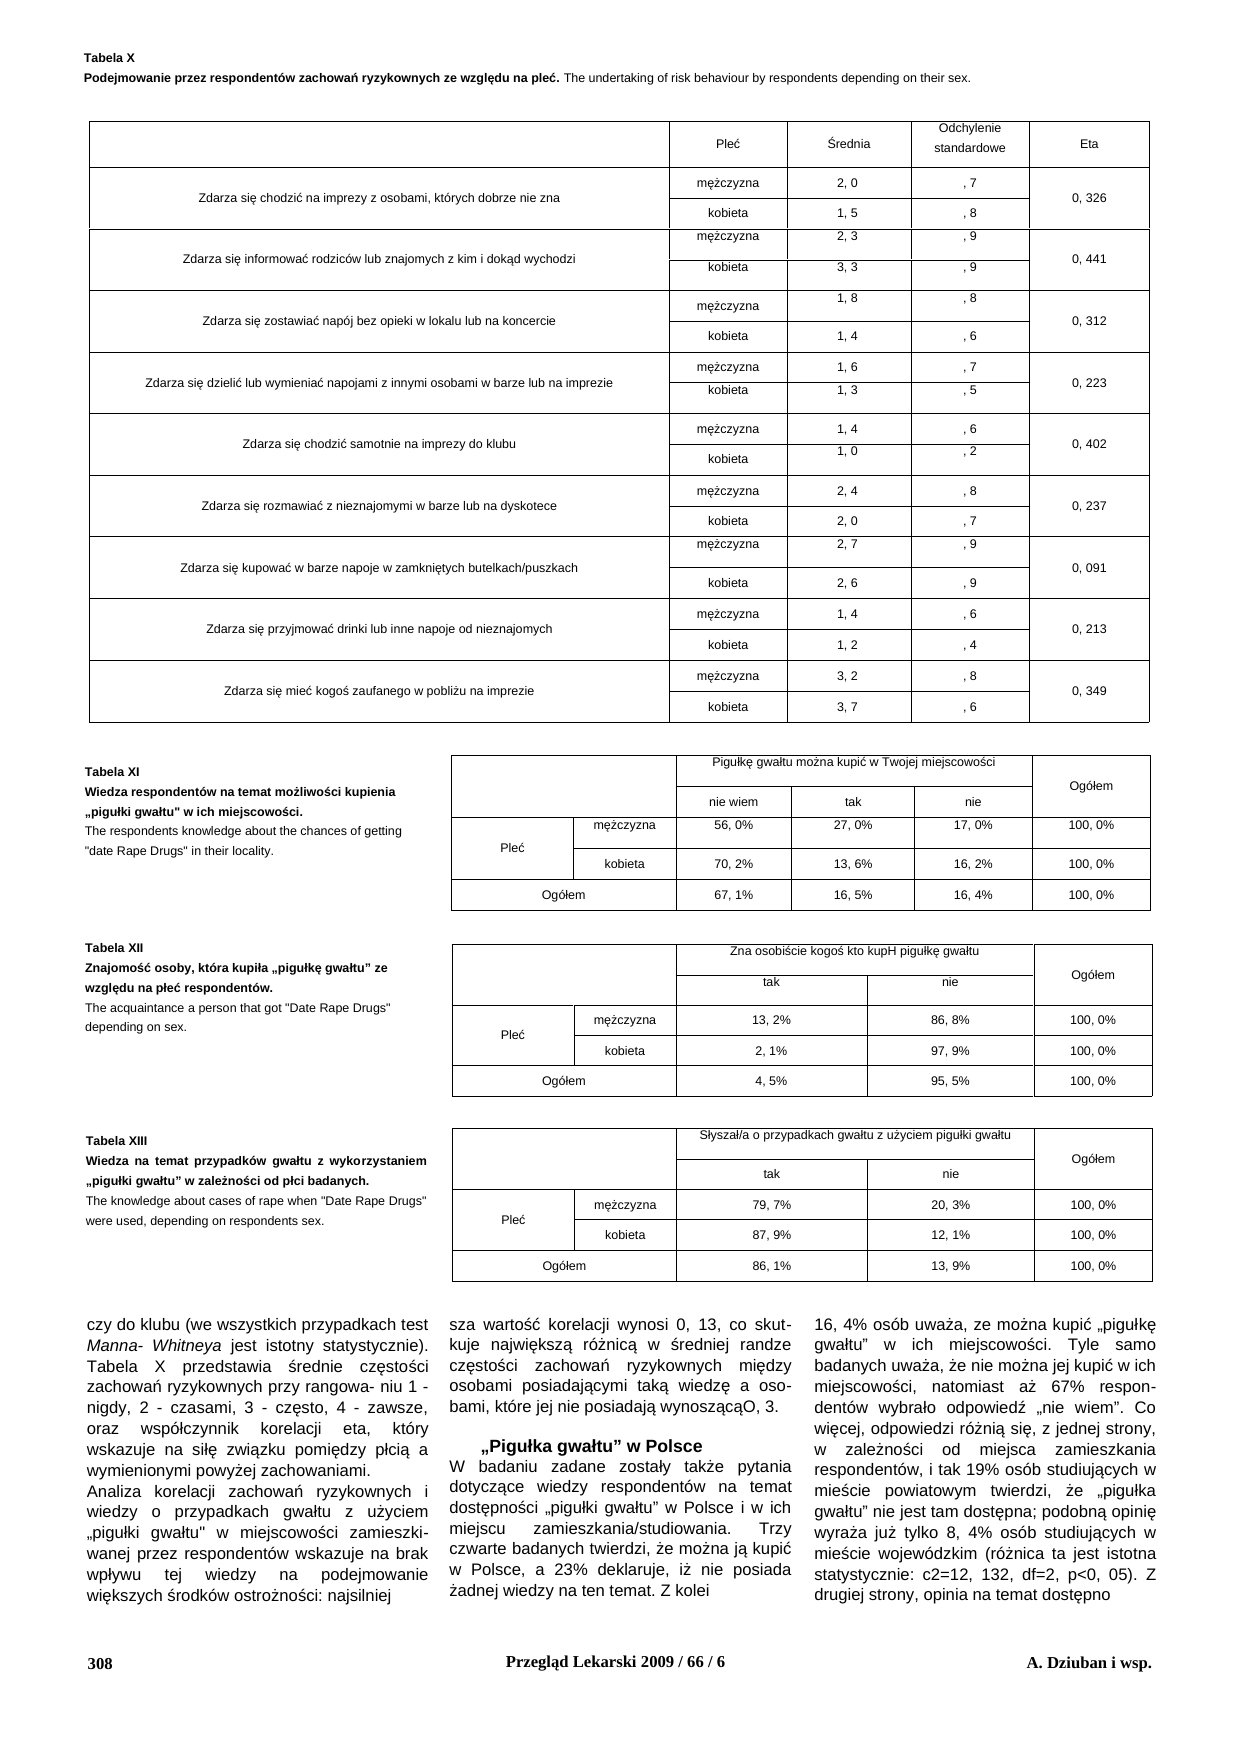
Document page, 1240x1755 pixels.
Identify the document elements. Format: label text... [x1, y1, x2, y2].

table_cell 70, 2% [677, 849, 791, 879]
table_cell mężczyzna [670, 476, 787, 506]
text Tabela XI [84, 764, 426, 779]
table_cell kobieta [670, 199, 787, 228]
text Wiedza na temat przypadków gwałtu z wyko­rzystaniem „pigułki gwałtu” w zależności od płci badanych. [86, 1154, 427, 1188]
table_cell , 9 [912, 261, 1029, 290]
table_cell , 7 [912, 168, 1029, 198]
table_cell , 9 [912, 568, 1029, 598]
table_cell Zdarza się dzielić lub wymieniać napojami z innymi osobami w barze lub na imprezie [90, 353, 669, 413]
table_cell 2, 3 [788, 230, 911, 259]
table_header Eta [1030, 122, 1149, 167]
table_cell Zdarza się chodzić samotnie na imprezy do klubu [90, 414, 669, 475]
text Tabela XII [85, 941, 426, 955]
table_header Ogółem [1035, 945, 1152, 1005]
table_cell , 6 [912, 414, 1029, 444]
table_cell 1, 4 [788, 599, 911, 629]
table_cell Zdarza się chodzić na imprezy z osobami, których dobrze nie zna [90, 168, 669, 228]
table_cell 0, 349 [1030, 661, 1149, 722]
table_cell 0, 091 [1030, 537, 1149, 598]
table_cell 0, 213 [1030, 599, 1149, 660]
table_header Ogółem [1033, 756, 1150, 817]
text czy do klubu (we wszystkich przypadkach test Manna- Whitneya jest istotny statystycz­nie). Tabela X przedstawia średnie często­ści zachowań ryzykownych przy rangowa- niu 1 - nigdy, 2 - czasami, 3 - często, 4 - zawsze, oraz współczynnik korelacji eta, któ­ry wskazuje na siłę związku pomiędzy płcią a wymienionymi powyżej zachowaniami. [87, 1315, 428, 1480]
table_cell mężczyzna [670, 291, 787, 321]
table_cell , 9 [912, 230, 1029, 259]
table_cell 16, 2% [915, 849, 1032, 879]
table_cell 97, 9% [868, 1036, 1033, 1065]
table_cell 13, 9% [868, 1251, 1034, 1281]
table_cell , 6 [912, 322, 1029, 352]
table_cell 1, 4 [788, 414, 911, 444]
table_cell 16, 5% [792, 880, 914, 910]
table_cell , 7 [912, 353, 1029, 382]
text The knowledge about cases of rape when "Date Rape Drugs" were used, depending on respondents sex. [86, 1193, 427, 1228]
table_cell 1, 2 [788, 630, 911, 660]
table_cell Ogółem [452, 880, 676, 910]
table_cell 2, 4 [788, 476, 911, 506]
table_cell kobieta [670, 692, 787, 722]
table_cell 20, 3% [868, 1190, 1034, 1219]
text The acquaintance a person that got "Date Rape Drugs" depending on sex. [85, 1000, 426, 1034]
text A. Dziuban i wsp. [1024, 1653, 1156, 1672]
table_cell tak [792, 787, 914, 817]
table_cell Zdarza się informować rodziców lub znajomych z kim i dokąd wychodzi [90, 230, 669, 290]
subtitle Tabela X [83, 50, 1156, 65]
table_cell , 5 [912, 383, 1029, 413]
table_cell 100, 0% [1033, 880, 1150, 910]
table_cell mężczyzna [575, 1006, 676, 1035]
table_cell 1, 6 [788, 353, 911, 382]
table_cell Pleć [453, 1006, 573, 1065]
table_cell mężczyzna [575, 1190, 676, 1219]
table_cell 2, 6 [788, 568, 911, 598]
table_cell 79, 7% [677, 1190, 867, 1219]
table_cell mężczyzna [670, 599, 787, 629]
table_cell 1, 0 [788, 445, 911, 475]
table_cell kobieta [575, 1220, 676, 1250]
table_cell kobieta [670, 383, 787, 413]
table_cell kobieta [670, 445, 787, 475]
table_cell 2, 7 [788, 537, 911, 567]
text Znajomość osoby, która kupiła „pigułkę gwałtu” ze względu na płeć respondentów. [85, 961, 426, 995]
table_cell , 8 [912, 199, 1029, 228]
text Przegląd Lekarski 2009 / 66 / 6 [506, 1651, 738, 1671]
table_cell 0, 441 [1030, 230, 1149, 290]
table_cell 0, 237 [1030, 476, 1149, 536]
table_header [452, 756, 676, 817]
table_cell 1, 4 [788, 322, 911, 352]
table_cell 87, 9% [677, 1220, 867, 1250]
table_cell kobieta [670, 568, 787, 598]
table_cell 2, 0 [788, 168, 911, 198]
table_cell 100, 0% [1033, 849, 1150, 879]
table_cell , 8 [912, 291, 1029, 321]
table_cell 86, 1% [677, 1251, 867, 1281]
table_header Zna osobiście kogoś kto kupH pigułkę gwałtu [677, 945, 1033, 975]
table_cell , 7 [912, 507, 1029, 536]
table_cell , 8 [912, 661, 1029, 691]
subtitle „Pigułka gwałtu” w Polsce [449, 1436, 792, 1457]
table_cell nie [868, 1160, 1034, 1189]
table_cell , 9 [912, 537, 1029, 567]
table_header Ogółem [1035, 1129, 1152, 1189]
table_cell 3, 3 [788, 261, 911, 290]
text Wiedza respondentów na temat możliwości kupienia „pigułki gwałtu" w ich miejscowości. [84, 784, 426, 818]
table_cell , 2 [912, 445, 1029, 475]
table_cell nie [868, 976, 1033, 1005]
table_cell kobieta [670, 322, 787, 352]
table_cell Zdarza się rozmawiać z nieznajomymi w barze lub na dyskotece [90, 476, 669, 536]
table_cell 0, 326 [1030, 168, 1149, 228]
table_header Średnia [788, 122, 911, 167]
table_header [453, 1129, 676, 1189]
table_cell nie wiem [677, 787, 791, 817]
table_cell 95, 5% [868, 1066, 1033, 1096]
text Analiza korelacji zachowań ryzykownych i wiedzy o przypadkach gwałtu z użyciem „pigułki gwałtu" w miejscowości zamieszki­wanej przez respondentów wskazuje na brak wpływu tej wiedzy na podejmowanie większych środków ostrożności: najsilniej­ [87, 1481, 428, 1605]
table_cell 56, 0% [677, 818, 791, 848]
table_header [90, 122, 669, 167]
text Tabela XIII [86, 1134, 427, 1148]
table_cell 3, 2 [788, 661, 911, 691]
text sza wartość korelacji wynosi 0, 13, co skut­kuje największą różnicą w średniej randze częstości zachowań ryzykownych między osobami posiadającymi taką wiedzę a oso­bami, które jej nie posiadają wynoszącąO, 3. [449, 1314, 792, 1416]
table_header Pigułkę gwałtu można kupić w Twojej miejscowości [677, 756, 1032, 786]
table_cell mężczyzna [670, 537, 787, 567]
table_cell 67, 1% [677, 880, 791, 910]
table_cell , 8 [912, 476, 1029, 506]
table_cell Zdarza się przyjmować drinki lub inne napoje od nieznajomych [90, 599, 669, 660]
table_cell tak [677, 976, 867, 1005]
table_cell kobieta [670, 630, 787, 660]
table_cell Ogółem [453, 1066, 676, 1096]
text 16, 4% osób uważa, ze można kupić „piguł­kę gwałtu” w ich miejscowości. Tyle samo badanych uważa, że nie można jej kupić w ich miejscowości, natomiast aż 67% respon­dentów wybrało odpowiedź „nie wiem”. Co więcej, odpowiedzi różnią się, z jednej stro­ny, w zależności od miejsca zamieszkania respondentów, i tak 19% osób studiujących w mieście powiatowym twierdzi, że „pigułka gwałtu” nie jest tam dostępna; podobną opi­nię wyraża już tylko 8, 4% osób studiujących w mieście wojewódzkim (różnica ta jest istot­na statystycznie: c2=12, 132, df=2, p<0, 05). Z drugiej strony, opinia na temat dostępno­ [814, 1314, 1156, 1604]
table_cell 100, 0% [1035, 1036, 1152, 1065]
table_header Pleć [670, 122, 787, 167]
table_cell 100, 0% [1033, 818, 1150, 848]
table_cell 100, 0% [1035, 1251, 1152, 1281]
table_cell 0, 402 [1030, 414, 1149, 475]
table_cell mężczyzna [670, 353, 787, 382]
table_cell 17, 0% [915, 818, 1032, 848]
table_cell kobieta [670, 261, 787, 290]
table_cell 16, 4% [915, 880, 1032, 910]
table_cell 1, 5 [788, 199, 911, 228]
text The respondents knowledge about the chances of getting "date Rape Drugs" in their locality. [84, 824, 426, 858]
table_cell 0, 312 [1030, 291, 1149, 352]
table_cell 4, 5% [677, 1066, 867, 1096]
table_cell 0, 223 [1030, 353, 1149, 413]
table_cell 100, 0% [1035, 1006, 1152, 1035]
table_cell 3, 7 [788, 692, 911, 722]
text W badaniu zadane zostały także pyta­nia dotyczące wiedzy respondentów na te­mat dostępności „pigułki gwałtu” w Polsce i w ich miejscu zamieszkania/studiowania. Trzy czwarte badanych twierdzi, że można ją kupić w Polsce, a 23% deklaruje, iż nie posiada żadnej wiedzy na ten temat. Z kolei [449, 1457, 792, 1599]
table_header Słyszał/a o przypadkach gwałtu z użyciem pigułki gwałtu [677, 1129, 1034, 1159]
table_cell 12, 1% [868, 1220, 1034, 1250]
table_cell mężczyzna [670, 661, 787, 691]
table_cell Zdarza się kupować w barze napoje w zamkniętych butelkach/puszkach [90, 537, 669, 598]
table_cell Zdarza się mieć kogoś zaufanego w pobliżu na imprezie [90, 661, 669, 722]
table_cell mężczyzna [574, 818, 676, 848]
text 308 [87, 1654, 118, 1673]
text Podejmowanie przez respondentów zachowań ryzykownych ze względu na pleć. The undertaking of risk behaviour by respondents depending on their sex. [83, 70, 1156, 84]
table_cell tak [677, 1160, 867, 1189]
table_cell kobieta [574, 849, 676, 879]
table_cell 27, 0% [792, 818, 914, 848]
table_cell Zdarza się zostawiać napój bez opieki w lokalu lub na koncercie [90, 291, 669, 352]
table_cell nie [915, 787, 1032, 817]
table_header [453, 945, 676, 1005]
table_cell Ogółem [453, 1251, 676, 1281]
table_cell 2, 0 [788, 507, 911, 536]
table_cell , 4 [912, 630, 1029, 660]
table_cell 86, 8% [868, 1006, 1033, 1035]
table_cell 1, 8 [788, 291, 911, 321]
table_cell , 6 [912, 599, 1029, 629]
table_cell mężczyzna [670, 414, 787, 444]
table_header Odchylenie standardowe [912, 122, 1029, 167]
table_cell 100, 0% [1035, 1066, 1152, 1096]
table_cell 100, 0% [1035, 1190, 1152, 1219]
table_cell Pleć [452, 818, 573, 879]
table_cell mężczyzna [670, 230, 787, 259]
table_cell , 6 [912, 692, 1029, 722]
table_cell 1, 3 [788, 383, 911, 413]
table_cell kobieta [670, 507, 787, 536]
table_cell 100, 0% [1035, 1220, 1152, 1250]
table_cell 13, 6% [792, 849, 914, 879]
table_cell 2, 1% [677, 1036, 867, 1065]
table_cell 13, 2% [677, 1006, 867, 1035]
table_cell Pleć [453, 1190, 574, 1250]
table_cell mężczyzna [670, 168, 787, 198]
table_cell kobieta [575, 1036, 676, 1065]
